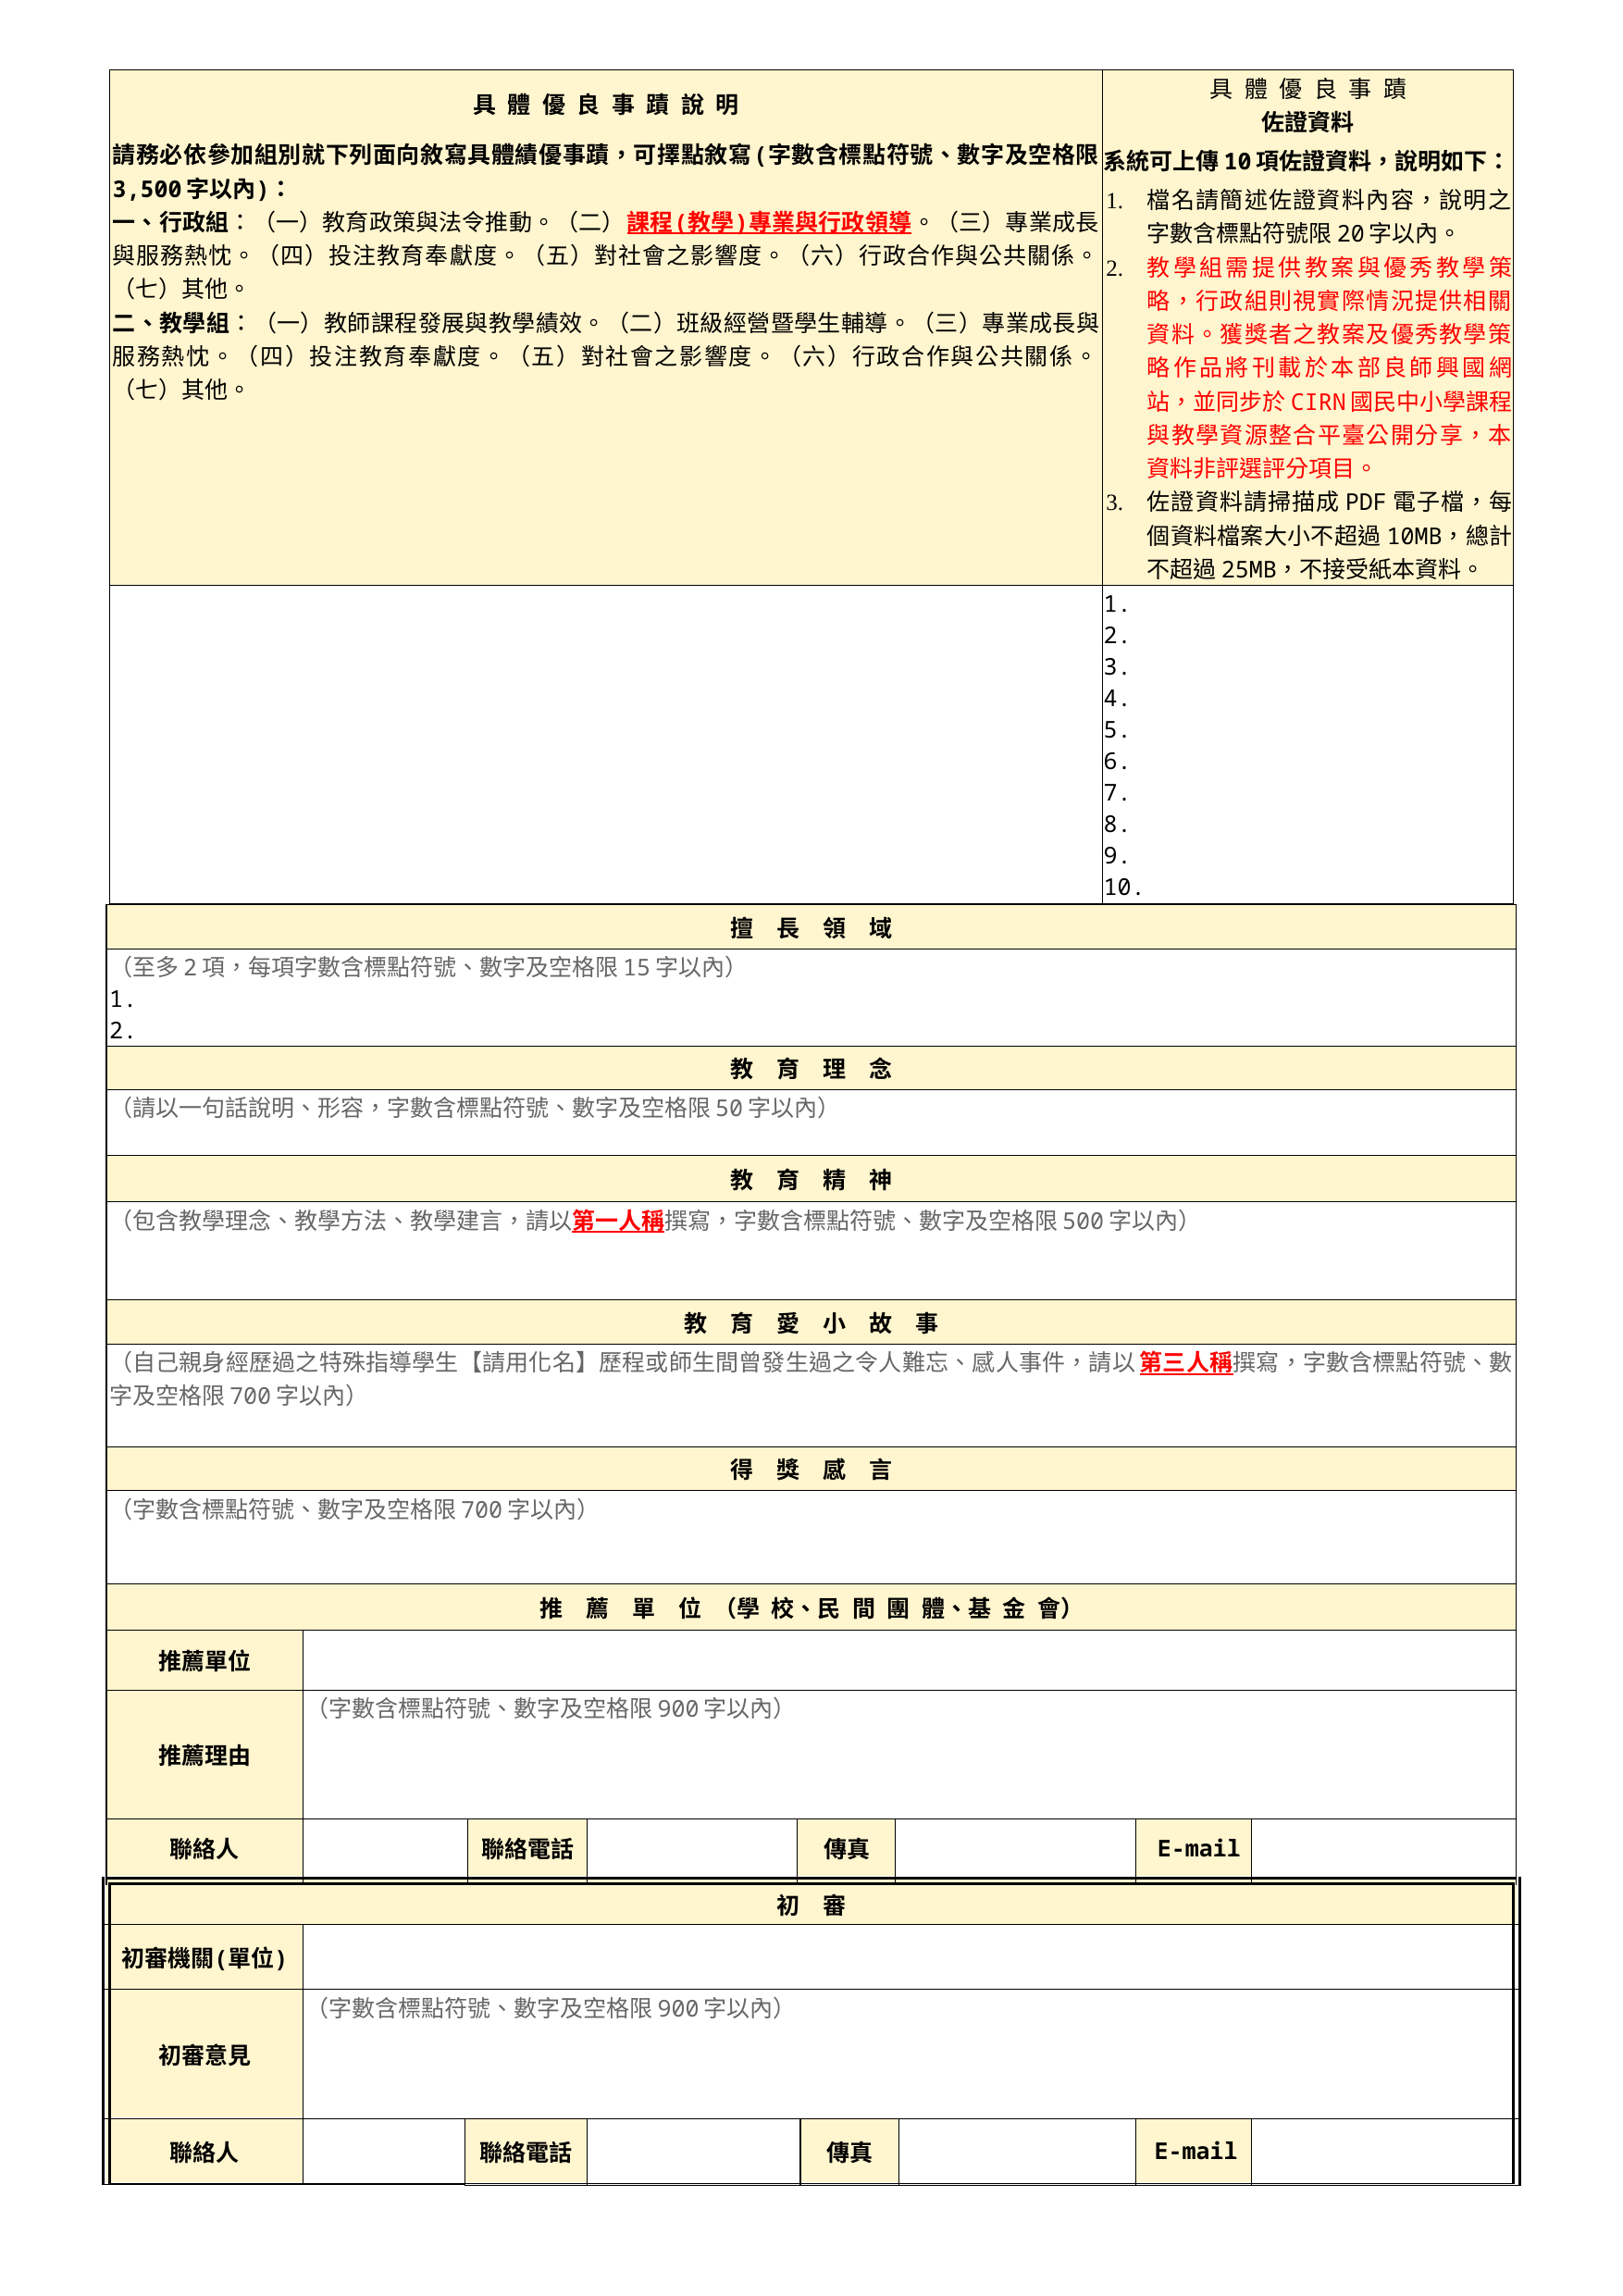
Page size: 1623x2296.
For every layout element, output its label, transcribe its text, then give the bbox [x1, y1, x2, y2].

table_cell 推薦理由 [107, 1691, 303, 1818]
table_cell 具 體 優 良 事 蹟 佐證資料 系統可上傳10項佐證資料，說明如下： 檔名請簡述佐證資料內容，說明之字數含標點符號限20字以內。 教學組需提供教案與優秀教學策略，行政組則視實際情況提供相關資料。獲獎者之教案及優秀教學策略作品將刊載於本部良師興國網站，並同步於CIRN國民中小學課程與教學資源整合平臺公開分享，本資料非評選評分項目。 佐證資料請掃描成PDF電子檔，每個資料檔案大小不超過10MB，總計不超過25MB，不接受紙本資料。 [1103, 70, 1513, 585]
table_cell 傳真 [801, 2119, 898, 2182]
table_cell 聯絡電話 [465, 2119, 587, 2182]
table_cell 聯絡電話 [468, 1819, 587, 1876]
table_cell 1. 2. 3. 4. 5. 6. 7. 8. 9. 10. [1103, 586, 1513, 903]
table_cell [896, 1819, 1135, 1876]
table_cell 推 薦 單 位 （學 校、民 間 團 體、基 金 會） [107, 1584, 1516, 1630]
table_cell （字數含標點符號、數字及空格限900字以內） [304, 1990, 1512, 2117]
table_cell [304, 1631, 1516, 1690]
table_cell （字數含標點符號、數字及空格限700字以內） [107, 1491, 1516, 1583]
table_cell E-mail [1136, 1819, 1251, 1876]
table_cell [588, 1819, 797, 1876]
table_cell 聯絡人 [107, 1819, 303, 1876]
table_cell （包含教學理念、教學方法、教學建言，請以第一人稱撰寫，字數含標點符號、數字及空格限500字以內） [107, 1202, 1516, 1299]
table_cell 教 育 愛 小 故 事 [107, 1300, 1516, 1344]
table_cell 推薦單位 [107, 1631, 303, 1690]
table_cell E-mail [1136, 2119, 1251, 2182]
table_cell 教 育 理 念 [107, 1047, 1516, 1089]
table_cell 初審意見 [111, 1990, 303, 2117]
table_cell 具 體 優 良 事 蹟 說 明 請務必依參加組別就下列面向敘寫具體績優事蹟，可擇點敘寫(字數含標點符號、數字及空格限3,500字以內)： 一、行政組：（一）教育政策與法令推動。（二）課程(教學)專業與行政領導。（三）專業成長與服務熱忱。（四）投注教育奉獻度。（五）對社會之影響度。（六）行政合作與公共關係。（七）其他。 二、教學組：（一）教師課程發展與教學績效。（二）班級經營暨學生輔導。（三）專業成長與服務熱忱。（四）投注教育奉獻度。（五）對社會之影響度。（六）行政合作與公共關係。（七）其他。 [110, 70, 1102, 585]
table_cell [110, 586, 1102, 903]
table_cell [304, 1819, 467, 1876]
table_cell （自己親身經歷過之特殊指導學生【請用化名】歷程或師生間曾發生過之令人難忘、感人事件，請以第三人稱撰寫，字數含標點符號、數字及空格限700字以內） [107, 1345, 1516, 1446]
table_cell [1252, 1819, 1516, 1876]
table_cell （請以一句話說明、形容，字數含標點符號、數字及空格限50字以內） [107, 1090, 1516, 1155]
table_cell （至多2項，每項字數含標點符號、數字及空格限15字以內） 1. 2. [107, 949, 1516, 1046]
table_cell [899, 2119, 1135, 2182]
table_cell [588, 2119, 799, 2182]
table_cell [304, 1925, 1512, 1989]
table_cell （字數含標點符號、數字及空格限900字以內） [304, 1691, 1516, 1818]
table_cell 初審機關(單位) [111, 1925, 303, 1989]
table_cell 初 審 [111, 1885, 1512, 1924]
table_cell 聯絡人 [111, 2119, 303, 2182]
table_cell 傳真 [798, 1819, 895, 1876]
table_cell [304, 2119, 465, 2182]
table_header 擅 長 領 域 [107, 905, 1516, 949]
table_cell [1252, 2119, 1512, 2182]
table_cell 得 獎 感 言 [107, 1447, 1516, 1490]
table_cell [1252, 1880, 1517, 1924]
table_cell 教 育 精 神 [107, 1156, 1516, 1201]
